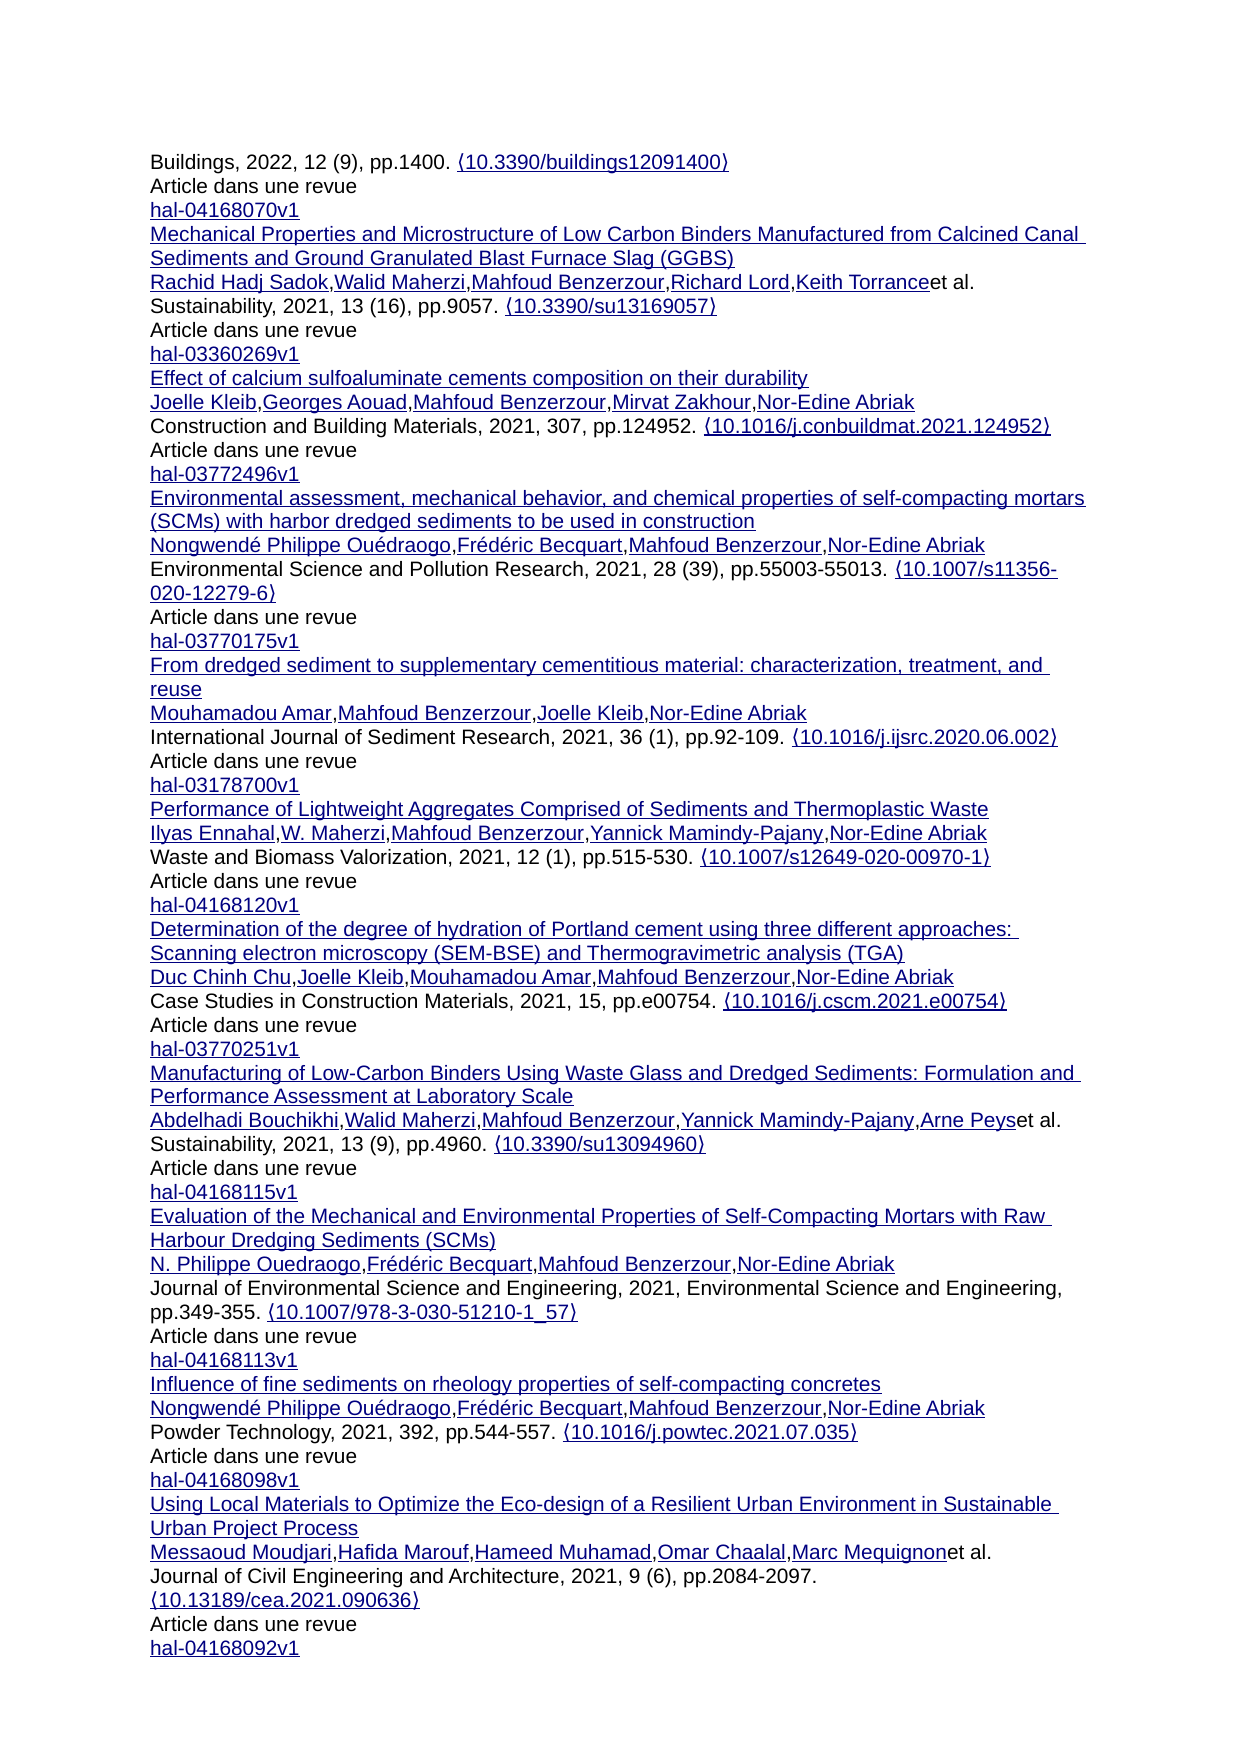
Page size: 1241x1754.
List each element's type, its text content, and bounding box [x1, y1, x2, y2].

table_cell Determination of the degree of hydration of Portland cement using three different approaches: Scanning electron microscopy (SEM-BSE) and Thermogravimetric analysis (TGA) Duc Chinh Chu,Joelle Kleib,Mouhamadou Amar,Mahfoud Benzerzour,Nor-Edine Abriak Case Studies in Construction Materials, 2021, 15, pp.e00754. ⟨10.1016/j.cscm.2021.e00754⟩ Article dans une revue hal-03770251v1 [150, 917, 1090, 1060]
table_cell Evaluation of the Mechanical and Environmental Properties of Self-Compacting Mortars with Raw Harbour Dredging Sediments (SCMs) N. Philippe Ouedraogo,Frédéric Becquart,Mahfoud Benzerzour,Nor-Edine Abriak Journal of Environmental Science and Engineering, 2021, Environmental Science and Engineering, pp.349-355. ⟨10.1007/978-3-030-51210-1_57⟩ Article dans une revue hal-04168113v1 [150, 1204, 1090, 1372]
table_cell From dredged sediment to supplementary cementitious material: characterization, treatment, and reuse Mouhamadou Amar,Mahfoud Benzerzour,Joelle Kleib,Nor-Edine Abriak International Journal of Sediment Research, 2021, 36 (1), pp.92-109. ⟨10.1016/j.ijsrc.2020.06.002⟩ Article dans une revue hal-03178700v1 [150, 653, 1090, 797]
table_cell Manufacturing of Low-Carbon Binders Using Waste Glass and Dredged Sediments: Formulation and Performance Assessment at Laboratory Scale Abdelhadi Bouchikhi,Walid Maherzi,Mahfoud Benzerzour,Yannick Mamindy-Pajany,Arne Peyset al. Sustainability, 2021, 13 (9), pp.4960. ⟨10.3390/su13094960⟩ Article dans une revue hal-04168115v1 [150, 1060, 1090, 1204]
table_cell Buildings, 2022, 12 (9), pp.1400. ⟨10.3390/buildings12091400⟩ Article dans une revue hal-04168070v1 [150, 150, 1090, 222]
table_cell Environmental assessment, mechanical behavior, and chemical properties of self-compacting mortars (SCMs) with harbor dredged sediments to be used in construction Nongwendé Philippe Ouédraogo,Frédéric Becquart,Mahfoud Benzerzour,Nor-Edine Abriak Environmental Science and Pollution Research, 2021, 28 (39), pp.55003-55013. ⟨10.1007/s11356-020-12279-6⟩ Article dans une revue hal-03770175v1 [150, 485, 1090, 653]
table_cell Effect of calcium sulfoaluminate cements composition on their durability Joelle Kleib,Georges Aouad,Mahfoud Benzerzour,Mirvat Zakhour,Nor-Edine Abriak Construction and Building Materials, 2021, 307, pp.124952. ⟨10.1016/j.conbuildmat.2021.124952⟩ Article dans une revue hal-03772496v1 [150, 366, 1090, 485]
table_cell Performance of Lightweight Aggregates Comprised of Sediments and Thermoplastic Waste Ilyas Ennahal,W. Maherzi,Mahfoud Benzerzour,Yannick Mamindy-Pajany,Nor-Edine Abriak Waste and Biomass Valorization, 2021, 12 (1), pp.515-530. ⟨10.1007/s12649-020-00970-1⟩ Article dans une revue hal-04168120v1 [150, 797, 1090, 917]
table_cell Influence of fine sediments on rheology properties of self-compacting concretes Nongwendé Philippe Ouédraogo,Frédéric Becquart,Mahfoud Benzerzour,Nor-Edine Abriak Powder Technology, 2021, 392, pp.544-557. ⟨10.1016/j.powtec.2021.07.035⟩ Article dans une revue hal-04168098v1 [150, 1372, 1090, 1492]
table_cell Mechanical Properties and Microstructure of Low Carbon Binders Manufactured from Calcined Canal Sediments and Ground Granulated Blast Furnace Slag (GGBS) Rachid Hadj Sadok,Walid Maherzi,Mahfoud Benzerzour,Richard Lord,Keith Torranceet al. Sustainability, 2021, 13 (16), pp.9057. ⟨10.3390/su13169057⟩ Article dans une revue hal-03360269v1 [150, 222, 1090, 366]
table_cell Using Local Materials to Optimize the Eco-design of a Resilient Urban Environment in Sustainable Urban Project Process Messaoud Moudjari,Hafida Marouf,Hameed Muhamad,Omar Chaalal,Marc Mequignonet al. Journal of Civil Engineering and Architecture, 2021, 9 (6), pp.2084-2097. ⟨10.13189/cea.2021.090636⟩ Article dans une revue hal-04168092v1 [150, 1492, 1090, 1659]
